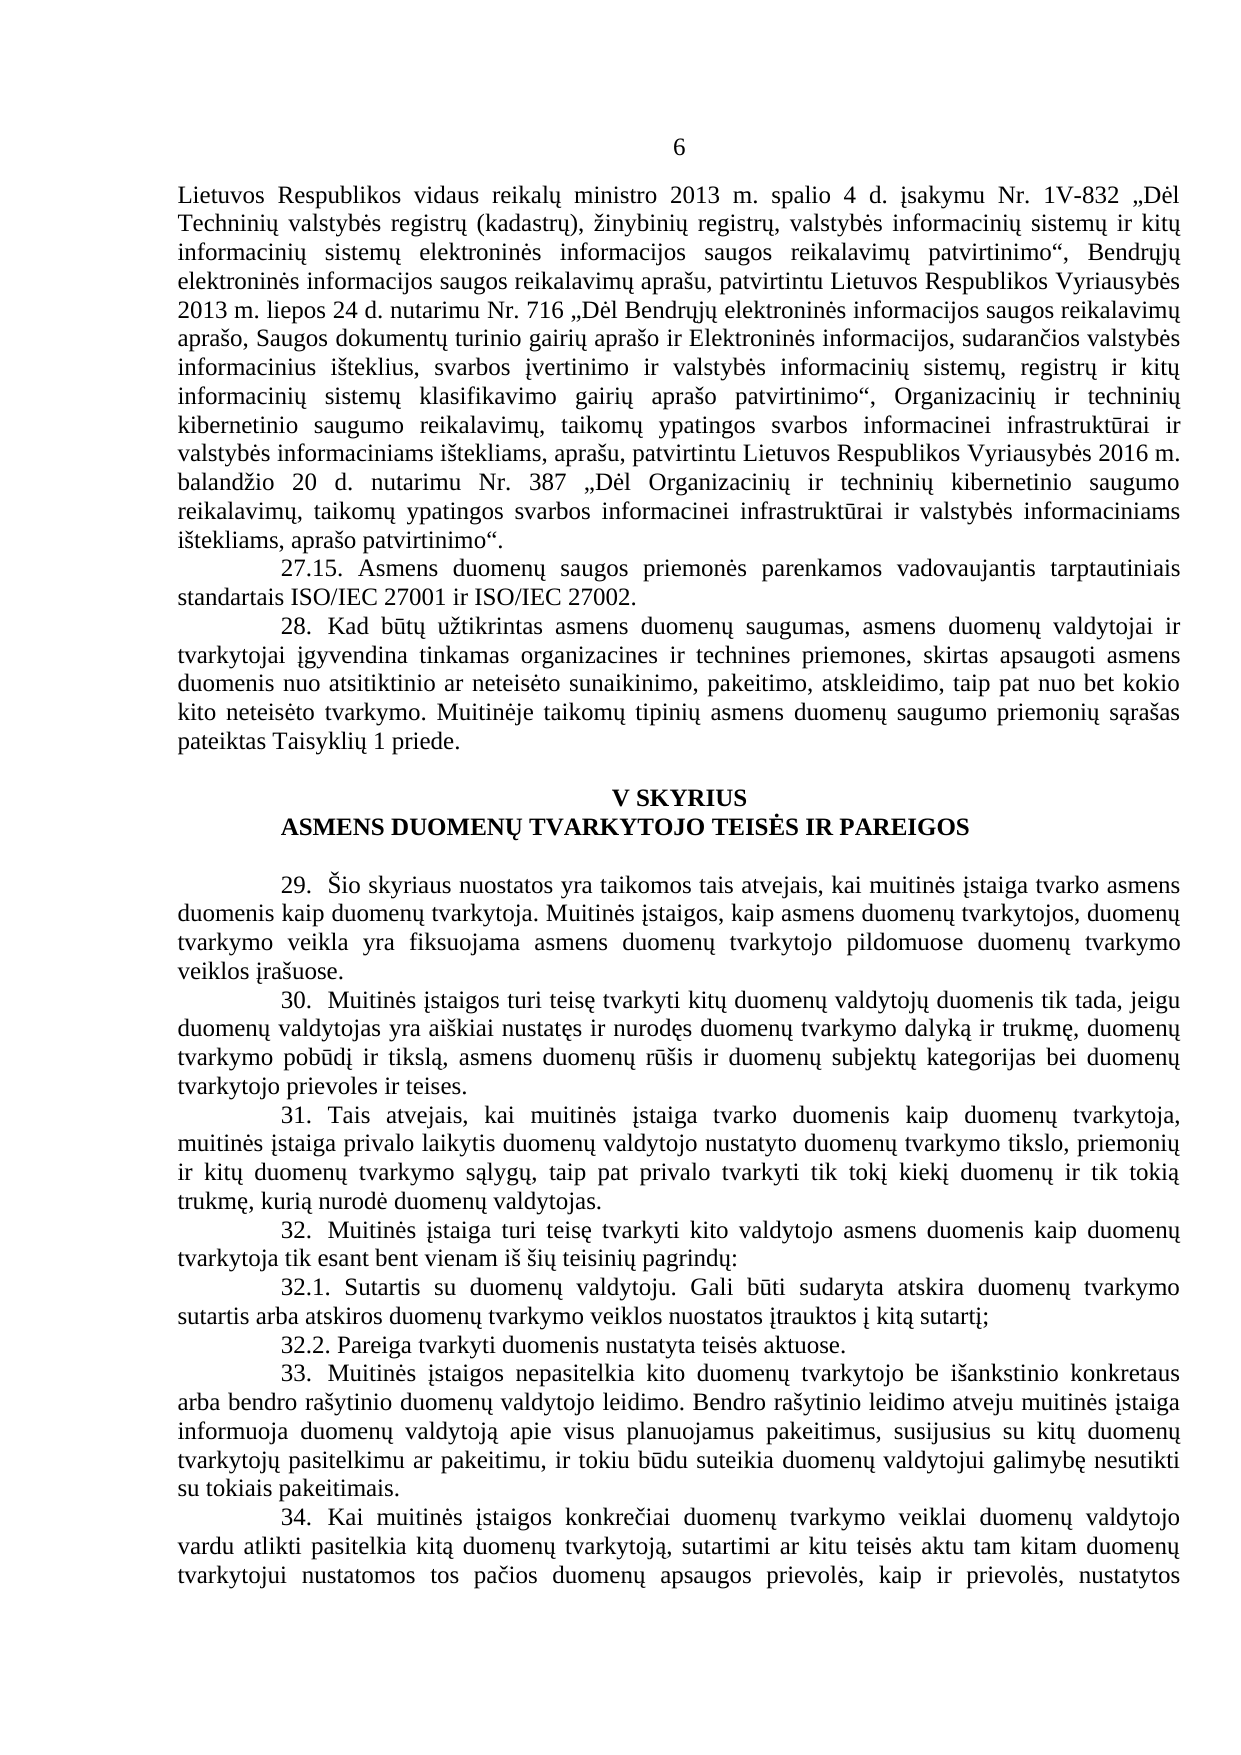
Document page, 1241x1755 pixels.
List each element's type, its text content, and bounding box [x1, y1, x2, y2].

text ASMENS DUOMENŲ TVARKYTOJO TEISĖS IR PAREIGOS [281, 812, 1181, 841]
text V SKYRIUS [177, 783, 1181, 812]
text Lietuvos Respublikos vidaus reikalų ministro 2013 m. spalio 4 d. įsakymu Nr. 1V-832 „Dėl Techninių valstybės registrų (kadastrų), žinybinių registrų, valstybės informacinių sistemų ir kitų informacinių sistemų elektroninės informacijos saugos reikalavimų patvirtinimo“, Bendrųjų elektroninės informacijos saugos reikalavimų aprašu, patvirtintu Lietuvos Respublikos Vyriausybės 2013 m. liepos 24 d. nutarimu Nr. 716 „Dėl Bendrųjų elektroninės informacijos saugos reikalavimų aprašo, Saugos dokumentų turinio gairių aprašo ir Elektroninės informacijos, sudarančios valstybės informacinius išteklius, svarbos įvertinimo ir valstybės informacinių sistemų, registrų ir kitų informacinių sistemų klasifikavimo gairių aprašo patvirtinimo“, Organizacinių ir techninių kibernetinio saugumo reikalavimų, taikomų ypatingos svarbos informacinei infrastruktūrai ir valstybės informaciniams ištekliams, aprašu, patvirtintu Lietuvos Respublikos Vyriausybės 2016 m. balandžio 20 d. nutarimu Nr. 387 „Dėl Organizacinių ir techninių kibernetinio saugumo reikalavimų, taikomų ypatingos svarbos informacinei infrastruktūrai ir valstybės informaciniams ištekliams, aprašo patvirtinimo“. [177, 180, 1181, 553]
text 28. Kad būtų užtikrintas asmens duomenų saugumas, asmens duomenų valdytojai ir tvarkytojai įgyvendina tinkamas organizacines ir technines priemones, skirtas apsaugoti asmens duomenis nuo atsitiktinio ar neteisėto sunaikinimo, pakeitimo, atskleidimo, taip pat nuo bet kokio kito neteisėto tvarkymo. Muitinėje taikomų tipinių asmens duomenų saugumo priemonių sąrašas pateiktas Taisyklių 1 priede. [177, 611, 1181, 755]
text 30. Muitinės įstaigos turi teisę tvarkyti kitų duomenų valdytojų duomenis tik tada, jeigu duomenų valdytojas yra aiškiai nustatęs ir nurodęs duomenų tvarkymo dalyką ir trukmę, duomenų tvarkymo pobūdį ir tikslą, asmens duomenų rūšis ir duomenų subjektų kategorijas bei duomenų tvarkytojo prievoles ir teises. [177, 985, 1181, 1100]
text 34. Kai muitinės įstaigos konkrečiai duomenų tvarkymo veiklai duomenų valdytojo vardu atlikti pasitelkia kitą duomenų tvarkytoją, sutartimi ar kitu teisės aktu tam kitam duomenų tvarkytojui nustatomos tos pačios duomenų apsaugos prievolės, kaip ir prievolės, nustatytos [177, 1502, 1181, 1588]
text 31. Tais atvejais, kai muitinės įstaiga tvarko duomenis kaip duomenų tvarkytoja, muitinės įstaiga privalo laikytis duomenų valdytojo nustatyto duomenų tvarkymo tikslo, priemonių ir kitų duomenų tvarkymo sąlygų, taip pat privalo tvarkyti tik tokį kiekį duomenų ir tik tokią trukmę, kurią nurodė duomenų valdytojas. [177, 1100, 1181, 1215]
text 32. Muitinės įstaiga turi teisę tvarkyti kito valdytojo asmens duomenis kaip duomenų tvarkytoja tik esant bent vienam iš šių teisinių pagrindų: [177, 1215, 1181, 1272]
text 29. Šio skyriaus nuostatos yra taikomos tais atvejais, kai muitinės įstaiga tvarko asmens duomenis kaip duomenų tvarkytoja. Muitinės įstaigos, kaip asmens duomenų tvarkytojos, duomenų tvarkymo veikla yra fiksuojama asmens duomenų tvarkytojo pildomuose duomenų tvarkymo veiklos įrašuose. [177, 870, 1181, 985]
text 33. Muitinės įstaigos nepasitelkia kito duomenų tvarkytojo be išankstinio konkretaus arba bendro rašytinio duomenų valdytojo leidimo. Bendro rašytinio leidimo atveju muitinės įstaiga informuoja duomenų valdytoją apie visus planuojamus pakeitimus, susijusius su kitų duomenų tvarkytojų pasitelkimu ar pakeitimu, ir tokiu būdu suteikia duomenų valdytojui galimybę nesutikti su tokiais pakeitimais. [177, 1358, 1181, 1502]
text 32.2. Pareiga tvarkyti duomenis nustatyta teisės aktuose. [281, 1330, 1181, 1358]
text 27.15. Asmens duomenų saugos priemonės parenkamos vadovaujantis tarptautiniais standartais ISO/IEC 27001 ir ISO/IEC 27002. [177, 553, 1181, 611]
text 32.1. Sutartis su duomenų valdytoju. Gali būti sudaryta atskira duomenų tvarkymo sutartis arba atskiros duomenų tvarkymo veiklos nuostatos įtrauktos į kitą sutartį; [177, 1272, 1181, 1330]
